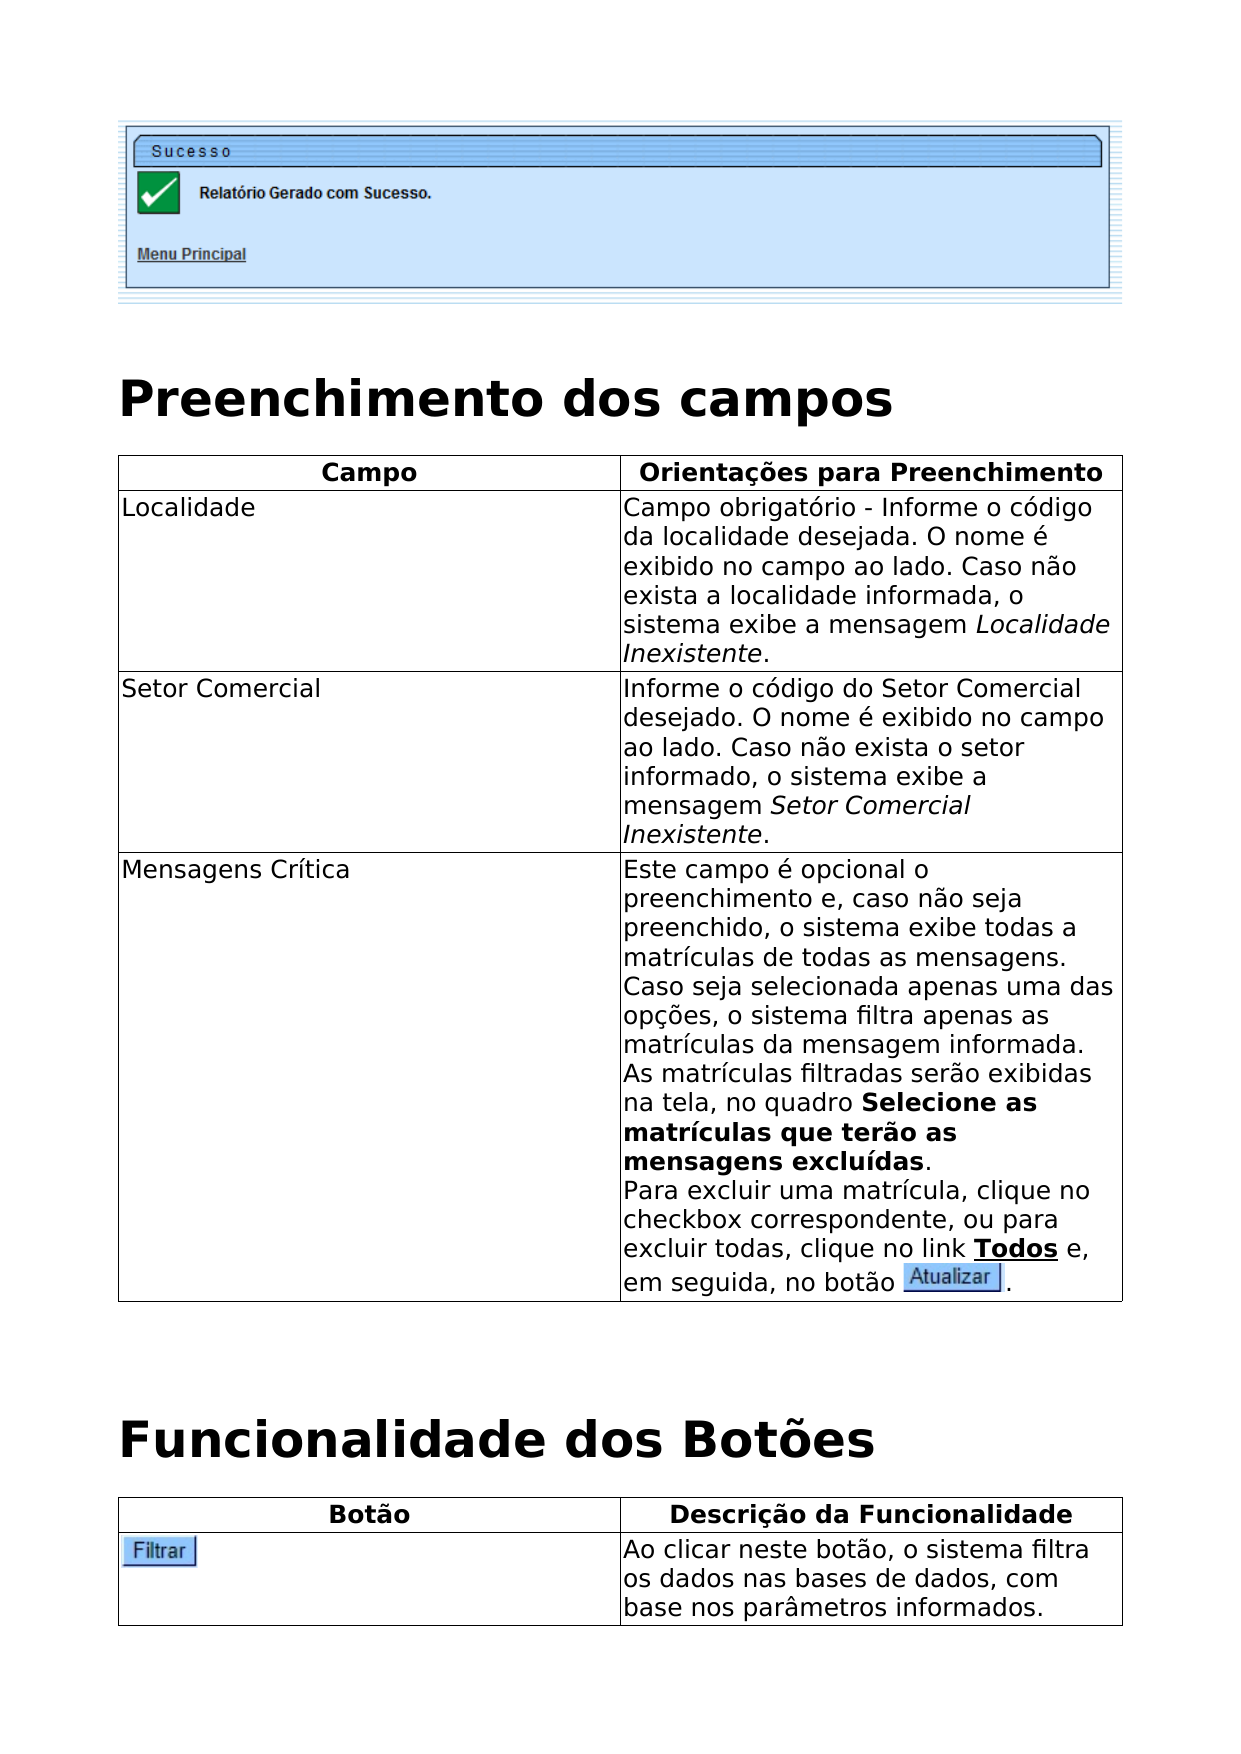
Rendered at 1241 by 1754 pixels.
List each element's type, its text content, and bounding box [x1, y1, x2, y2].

table_header Campo [119, 456, 620, 490]
subtitle Preenchimento dos campos [118, 370, 1122, 428]
table_cell Este campo é opcional o preenchimento e, caso não seja preenchido, o sistema exibe todas a matrículas de todas as mensagens. Caso seja selecionada apenas uma das opções, o sistema filtra apenas as matrículas da mensagem informada. As matrículas filtradas serão exibidas na tela, no quadro Selecione as matrículas que terão as mensagens excluídas. Para excluir uma matrícula, clique no checkbox correspondente, ou para excluir todas, clique no link Todos e, em seguida, no botão . [621, 853, 1122, 1301]
table_header Descrição da Funcionalidade [621, 1498, 1122, 1532]
subtitle Funcionalidade dos Botões [118, 1411, 1122, 1469]
picture [121, 1535, 198, 1568]
table_cell Mensagens Crítica [119, 853, 620, 1301]
table_cell Campo obrigatório - Informe o código da localidade desejada. O nome é exibido no campo ao lado. Caso não exista a localidade informada, o sistema exibe a mensagem Localidade Inexistente. [621, 491, 1122, 671]
picture [118, 118, 1123, 304]
table_cell [119, 1533, 620, 1625]
table_cell Setor Comercial [119, 672, 620, 852]
table_header Botão [119, 1498, 620, 1532]
table_cell Informe o código do Setor Comercial desejado. O nome é exibido no campo ao lado. Caso não exista o setor informado, o sistema exibe a mensagem Setor Comercial Inexistente. [621, 672, 1122, 852]
picture [903, 1263, 1005, 1292]
table_cell Localidade [119, 491, 620, 671]
table_cell Ao clicar neste botão, o sistema filtra os dados nas bases de dados, com base nos parâmetros informados. [621, 1533, 1122, 1625]
table_header Orientações para Preenchimento [621, 456, 1122, 490]
